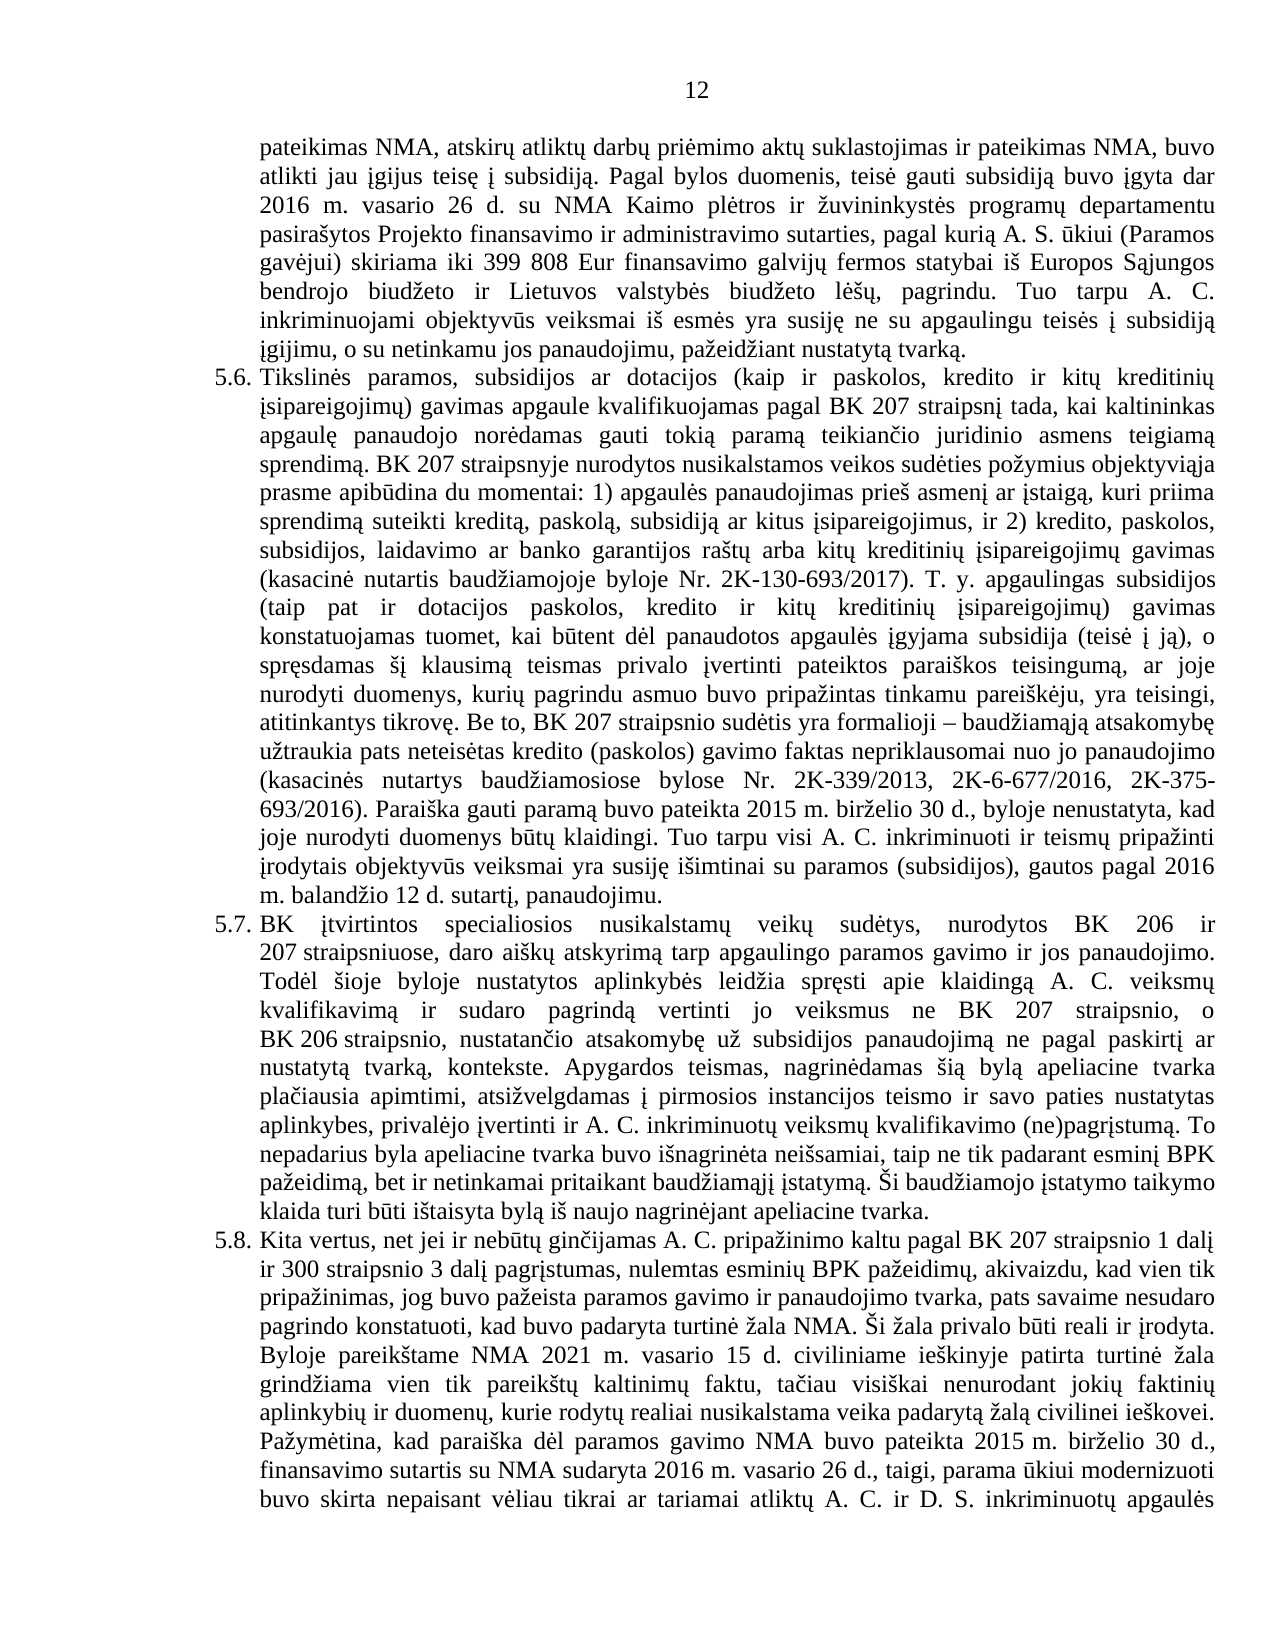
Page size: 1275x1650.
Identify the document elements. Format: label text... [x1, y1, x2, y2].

text 5.7. BK įtvirtintos specialiosios nusikalstamų veikų sudėtys, nurodytos BK 206 ir 207 straipsniuose, daro aiškų atskyrimą tarp apgaulingo paramos gavimo ir jos panaudojimo. Todėl šioje byloje nustatytos aplinkybės leidžia spręsti apie klaidingą A. C. veiksmų kvalifikavimą ir sudaro pagrindą vertinti jo veiksmus ne BK 207 straipsnio, o BK 206 straipsnio, nustatančio atsakomybę už subsidijos panaudojimą ne pagal paskirtį ar nustatytą tvarką, kontekste. Apygardos teismas, nagrinėdamas šią bylą apeliacine tvarka plačiausia apimtimi, atsižvelgdamas į pirmosios instancijos teismo ir savo paties nustatytas aplinkybes, privalėjo įvertinti ir A. C. inkriminuotų veiksmų kvalifikavimo (ne)pagrįstumą. To nepadarius byla apeliacine tvarka buvo išnagrinėta neišsamiai, taip ne tik padarant esminį BPK pažeidimą, bet ir netinkamai pritaikant baudžiamąjį įstatymą. Ši baudžiamojo įstatymo taikymo klaida turi būti ištaisyta bylą iš naujo nagrinėjant apeliacine tvarka. [214, 909, 1216, 1225]
text 5.6. Tikslinės paramos, subsidijos ar dotacijos (kaip ir paskolos, kredito ir kitų kreditinių įsipareigojimų) gavimas apgaule kvalifikuojamas pagal BK 207 straipsnį tada, kai kaltininkas apgaulę panaudojo norėdamas gauti tokią paramą teikiančio juridinio asmens teigiamą sprendimą. BK 207 straipsnyje nurodytos nusikalstamos veikos sudėties požymius objektyviąja prasme apibūdina du momentai: 1) apgaulės panaudojimas prieš asmenį ar įstaigą, kuri priima sprendimą suteikti kreditą, paskolą, subsidiją ar kitus įsipareigojimus, ir 2) kredito, paskolos, subsidijos, laidavimo ar banko garantijos raštų arba kitų kreditinių įsipareigojimų gavimas (kasacinė nutartis baudžiamojoje byloje Nr. 2K-130-693/2017). T. y. apgaulingas subsidijos (taip pat ir dotacijos paskolos, kredito ir kitų kreditinių įsipareigojimų) gavimas konstatuojamas tuomet, kai būtent dėl panaudotos apgaulės įgyjama subsidija (teisė į ją), o spręsdamas šį klausimą teismas privalo įvertinti pateiktos paraiškos teisingumą, ar joje nurodyti duomenys, kurių pagrindu asmuo buvo pripažintas tinkamu pareiškėju, yra teisingi, atitinkantys tikrovę. Be to, BK 207 straipsnio sudėtis yra formalioji – baudžiamąją atsakomybę užtraukia pats neteisėtas kredito (paskolos) gavimo faktas nepriklausomai nuo jo panaudojimo (kasacinės nutartys baudžiamosiose bylose Nr. 2K-339/2013, 2K-6-677/2016, 2K-375-693/2016). Paraiška gauti paramą buvo pateikta 2015 m. birželio 30 d., byloje nenustatyta, kad joje nurodyti duomenys būtų klaidingi. Tuo tarpu visi A. C. inkriminuoti ir teismų pripažinti įrodytais objektyvūs veiksmai yra susiję išimtinai su paramos (subsidijos), gautos pagal 2016 m. balandžio 12 d. sutartį, panaudojimu. [214, 362, 1216, 909]
text pateikimas NMA, atskirų atliktų darbų priėmimo aktų suklastojimas ir pateikimas NMA, buvo atlikti jau įgijus teisę į subsidiją. Pagal bylos duomenis, teisė gauti subsidiją buvo įgyta dar 2016 m. vasario 26 d. su NMA Kaimo plėtros ir žuvininkystės programų departamentu pasirašytos Projekto finansavimo ir administravimo sutarties, pagal kurią A. S. ūkiui (Paramos gavėjui) skiriama iki 399 808 Eur finansavimo galvijų fermos statybai iš Europos Sąjungos bendrojo biudžeto ir Lietuvos valstybės biudžeto lėšų, pagrindu. Tuo tarpu A. C. inkriminuojami objektyvūs veiksmai iš esmės yra susiję ne su apgaulingu teisės į subsidiją įgijimu, o su netinkamu jos panaudojimu, pažeidžiant nustatytą tvarką. [214, 132, 1216, 362]
text 5.8. Kita vertus, net jei ir nebūtų ginčijamas A. C. pripažinimo kaltu pagal BK 207 straipsnio 1 dalį ir 300 straipsnio 3 dalį pagrįstumas, nulemtas esminių BPK pažeidimų, akivaizdu, kad vien tik pripažinimas, jog buvo pažeista paramos gavimo ir panaudojimo tvarka, pats savaime nesudaro pagrindo konstatuoti, kad buvo padaryta turtinė žala NMA. Ši žala privalo būti reali ir įrodyta. Byloje pareikštame NMA 2021 m. vasario 15 d. civiliniame ieškinyje patirta turtinė žala grindžiama vien tik pareikštų kaltinimų faktu, tačiau visiškai nenurodant jokių faktinių aplinkybių ir duomenų, kurie rodytų realiai nusikalstama veika padarytą žalą civilinei ieškovei. Pažymėtina, kad paraiška dėl paramos gavimo NMA buvo pateikta 2015 m. birželio 30 d., finansavimo sutartis su NMA sudaryta 2016 m. vasario 26 d., taigi, parama ūkiui modernizuoti buvo skirta nepaisant vėliau tikrai ar tariamai atliktų A. C. ir D. S. inkriminuotų apgaulės [214, 1225, 1216, 1512]
